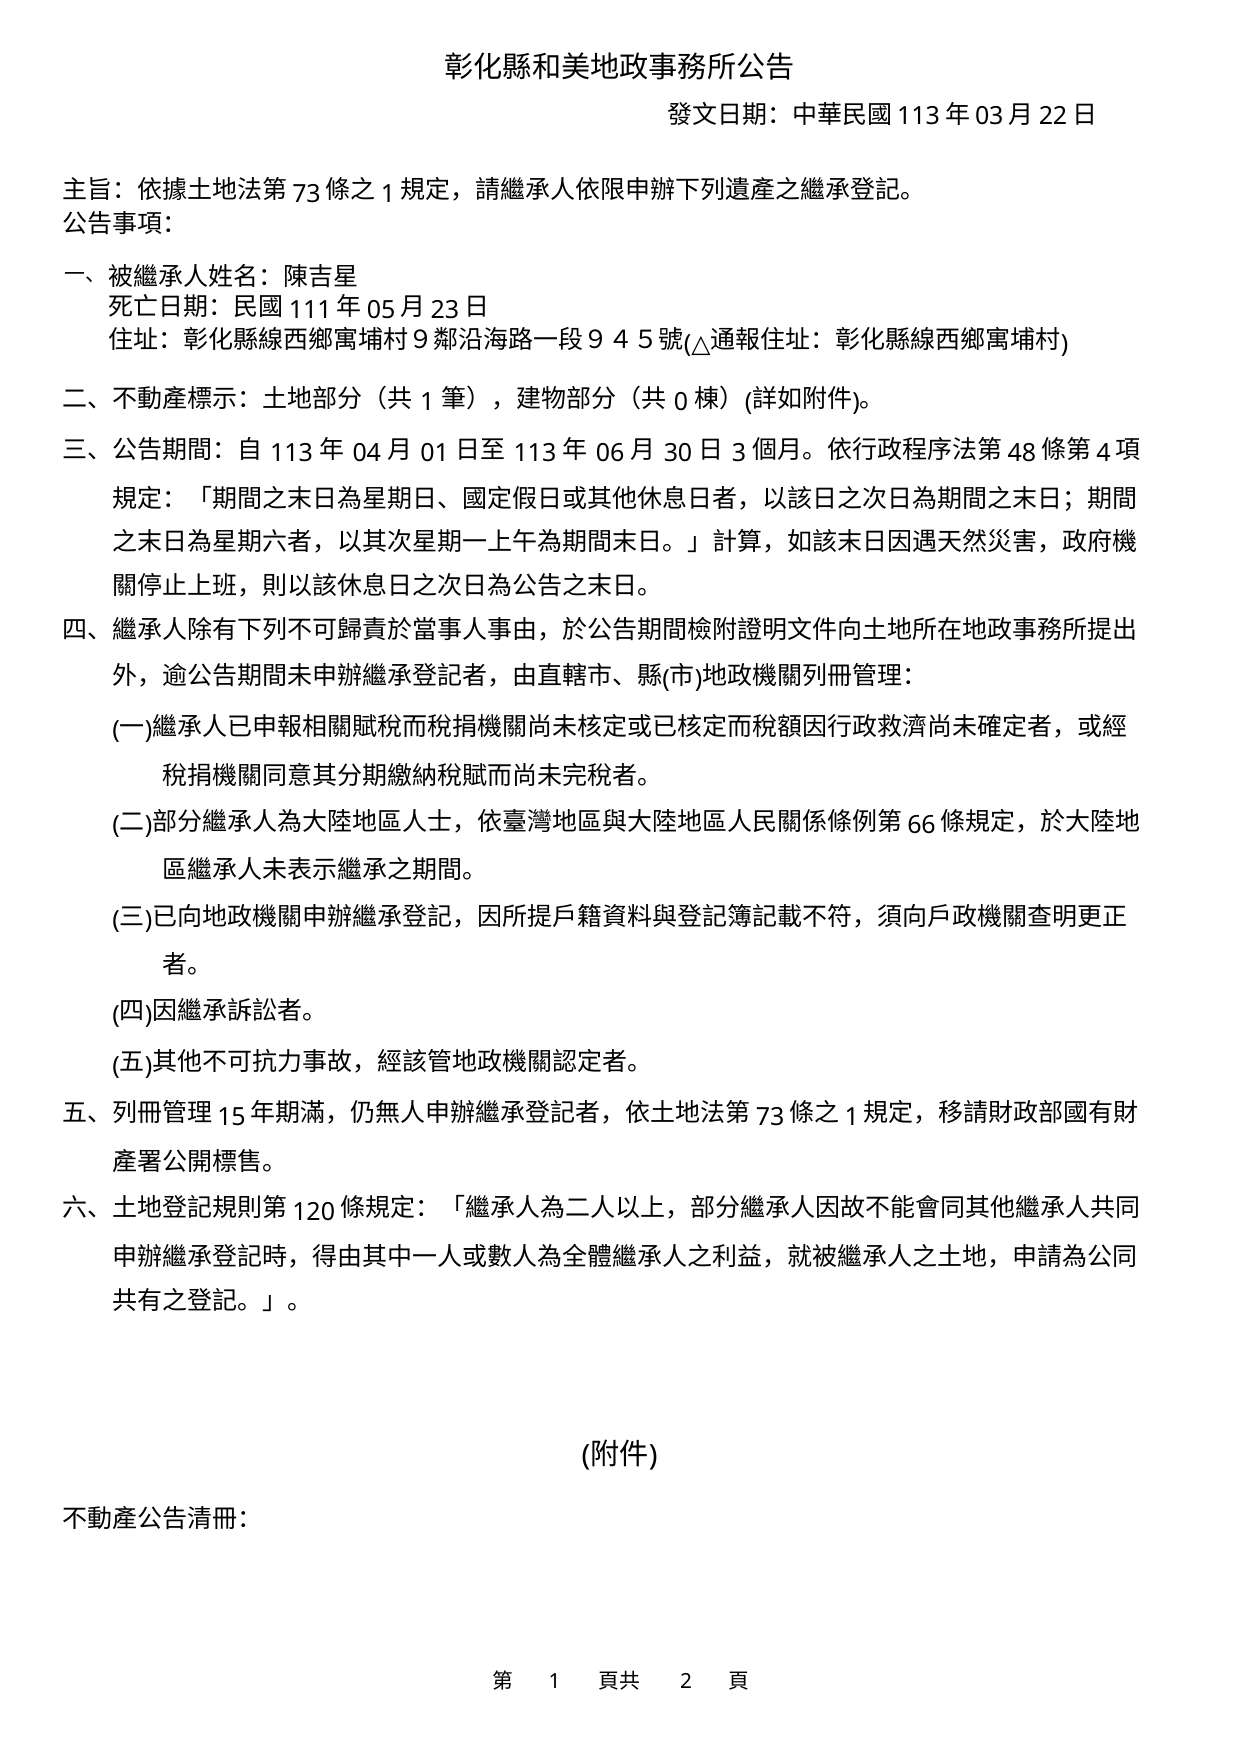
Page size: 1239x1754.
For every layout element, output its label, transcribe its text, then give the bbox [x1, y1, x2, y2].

table_cell [0, 41, 62, 94]
table_cell 頁 [718, 1661, 759, 1701]
table_cell [667, 1557, 718, 1661]
table_cell [585, 95, 653, 135]
table_cell 不動產公告清冊： [62, 1485, 1177, 1557]
table_cell [1177, 263, 1239, 313]
table_cell [523, 135, 585, 176]
table_cell [109, 1557, 482, 1661]
table_cell [109, 1383, 482, 1423]
table_cell [759, 1557, 1177, 1661]
table_cell [0, 1485, 62, 1557]
table_cell [0, 135, 62, 176]
table_cell [483, 1383, 523, 1423]
table_cell [759, 135, 1177, 176]
table_cell 第 [483, 1661, 523, 1701]
table_cell [62, 1383, 109, 1423]
table_cell 二、不動產標示：土地部分（共 1 筆），建物部分（共 0 棟）(詳如附件)。 三、公告期間：自 113 年 04 月 01 日至 113 年 06 月 30 日 3 個月。依行政程序法第48條第4項 規定：「期間之末日為星期日、國定假日或其他休息日者，以該日之次日為期間之末日；期間 之末日為星期六者，以其次星期一上午為期間末日。」計算，如該末日因遇天然災害，政府機 關停止上班，則以該休息日之次日為公告之末日。 四、繼承人除有下列不可歸責於當事人事由，於公告期間檢附證明文件向土地所在地政事務所提出 外，逾公告期間未申辦繼承登記者，由直轄市、縣(市)地政機關列冊管理： (一)繼承人已申報相關賦稅而稅捐機關尚未核定或已核定而稅額因行政救濟尚未確定者，或經 稅捐機關同意其分期繳納稅賦而尚未完稅者。 (二)部分繼承人為大陸地區人士，依臺灣地區與大陸地區人民關係條例第66條規定，於大陸地 區繼承人未表示繼承之期間。 (三)已向地政機關申辦繼承登記，因所提戶籍資料與登記簿記載不符，須向戶政機關查明更正 者。 (四)因繼承訴訟者。 (五)其他不可抗力事故，經該管地政機關認定者。 五、列冊管理15年期滿，仍無人申辦繼承登記者，依土地法第73條之1規定，移請財政部國有財 產署公開標售。 六、土地登記規則第120條規定：「繼承人為二人以上，部分繼承人因故不能會同其他繼承人共同 申辦繼承登記時，得由其中一人或數人為全體繼承人之利益，就被繼承人之土地，申請為公同 共有之登記。」。 [62, 384, 1177, 1383]
table_cell [523, 1383, 585, 1423]
table_cell [483, 135, 523, 176]
table_cell [0, 1661, 62, 1701]
table_cell 一、 [62, 263, 109, 313]
table_cell [0, 263, 62, 313]
table_cell [0, 246, 62, 262]
table_cell [62, 135, 109, 176]
table_cell 頁共 [585, 1661, 653, 1701]
table_cell 2 [653, 1661, 718, 1701]
table_cell [62, 1661, 109, 1701]
table_cell [0, 1424, 62, 1485]
table_header [759, 0, 1177, 41]
table_header [667, 0, 718, 41]
table_cell [667, 1383, 718, 1423]
table_cell [1177, 314, 1239, 384]
table_cell [653, 95, 667, 135]
table_cell [0, 95, 62, 135]
table_header [0, 0, 62, 41]
table_cell [585, 135, 653, 176]
table_cell [0, 1383, 62, 1423]
table_cell [1177, 176, 1239, 246]
table_cell [109, 135, 482, 176]
table_cell [0, 314, 62, 384]
table_cell [1177, 1424, 1239, 1485]
table_cell [62, 1557, 109, 1661]
table_cell [0, 1557, 62, 1661]
table_cell [1177, 1485, 1239, 1557]
table_cell (附件) [62, 1424, 1177, 1485]
table_cell [0, 384, 62, 1383]
table_header [62, 0, 109, 41]
table_cell 發文日期：中華民國113年03月22日 [667, 95, 1177, 135]
table_cell [109, 95, 482, 135]
table_cell [718, 1557, 759, 1661]
table_cell [109, 1661, 482, 1701]
table_cell [585, 1383, 653, 1423]
table_cell [523, 1557, 585, 1661]
table_cell 被繼承人姓名：陳吉星 死亡日期：民國111年05月23日 住址：彰化縣線西鄉寓埔村９鄰沿海路一段９４５號(△通報住址：彰化縣線西鄉寓埔村) [109, 263, 1177, 384]
table_cell [1177, 41, 1239, 94]
table_cell [653, 1557, 667, 1661]
table_cell 1 [523, 1661, 585, 1701]
table_cell [1177, 246, 1239, 262]
table_header [109, 0, 482, 41]
table_cell [1177, 1557, 1239, 1661]
table_header [483, 0, 523, 41]
table_header [718, 0, 759, 41]
table_header [1177, 0, 1239, 41]
table_cell [62, 95, 109, 135]
table_cell [62, 314, 109, 384]
table_cell [1177, 1661, 1239, 1701]
table_cell [483, 1557, 523, 1661]
table_cell [1177, 135, 1239, 176]
table_cell 彰化縣和美地政事務所公告 [62, 41, 1177, 94]
table_cell [0, 176, 62, 246]
table_header [585, 0, 653, 41]
table_cell [718, 1383, 759, 1423]
table_cell 主旨：依據土地法第73條之1規定，請繼承人依限申辦下列遺產之繼承登記。 公告事項： [62, 176, 1177, 262]
table_cell [759, 1661, 1177, 1701]
table_cell [523, 95, 585, 135]
table_cell [759, 1383, 1177, 1423]
table_cell [653, 135, 667, 176]
table_cell [1177, 95, 1239, 135]
table_cell [667, 135, 718, 176]
table_cell [718, 135, 759, 176]
table_header [523, 0, 585, 41]
table_cell [653, 1383, 667, 1423]
table_header [653, 0, 667, 41]
table_cell [1177, 384, 1239, 1383]
table_cell [585, 1557, 653, 1661]
table_cell [1177, 1383, 1239, 1423]
table_cell [483, 95, 523, 135]
